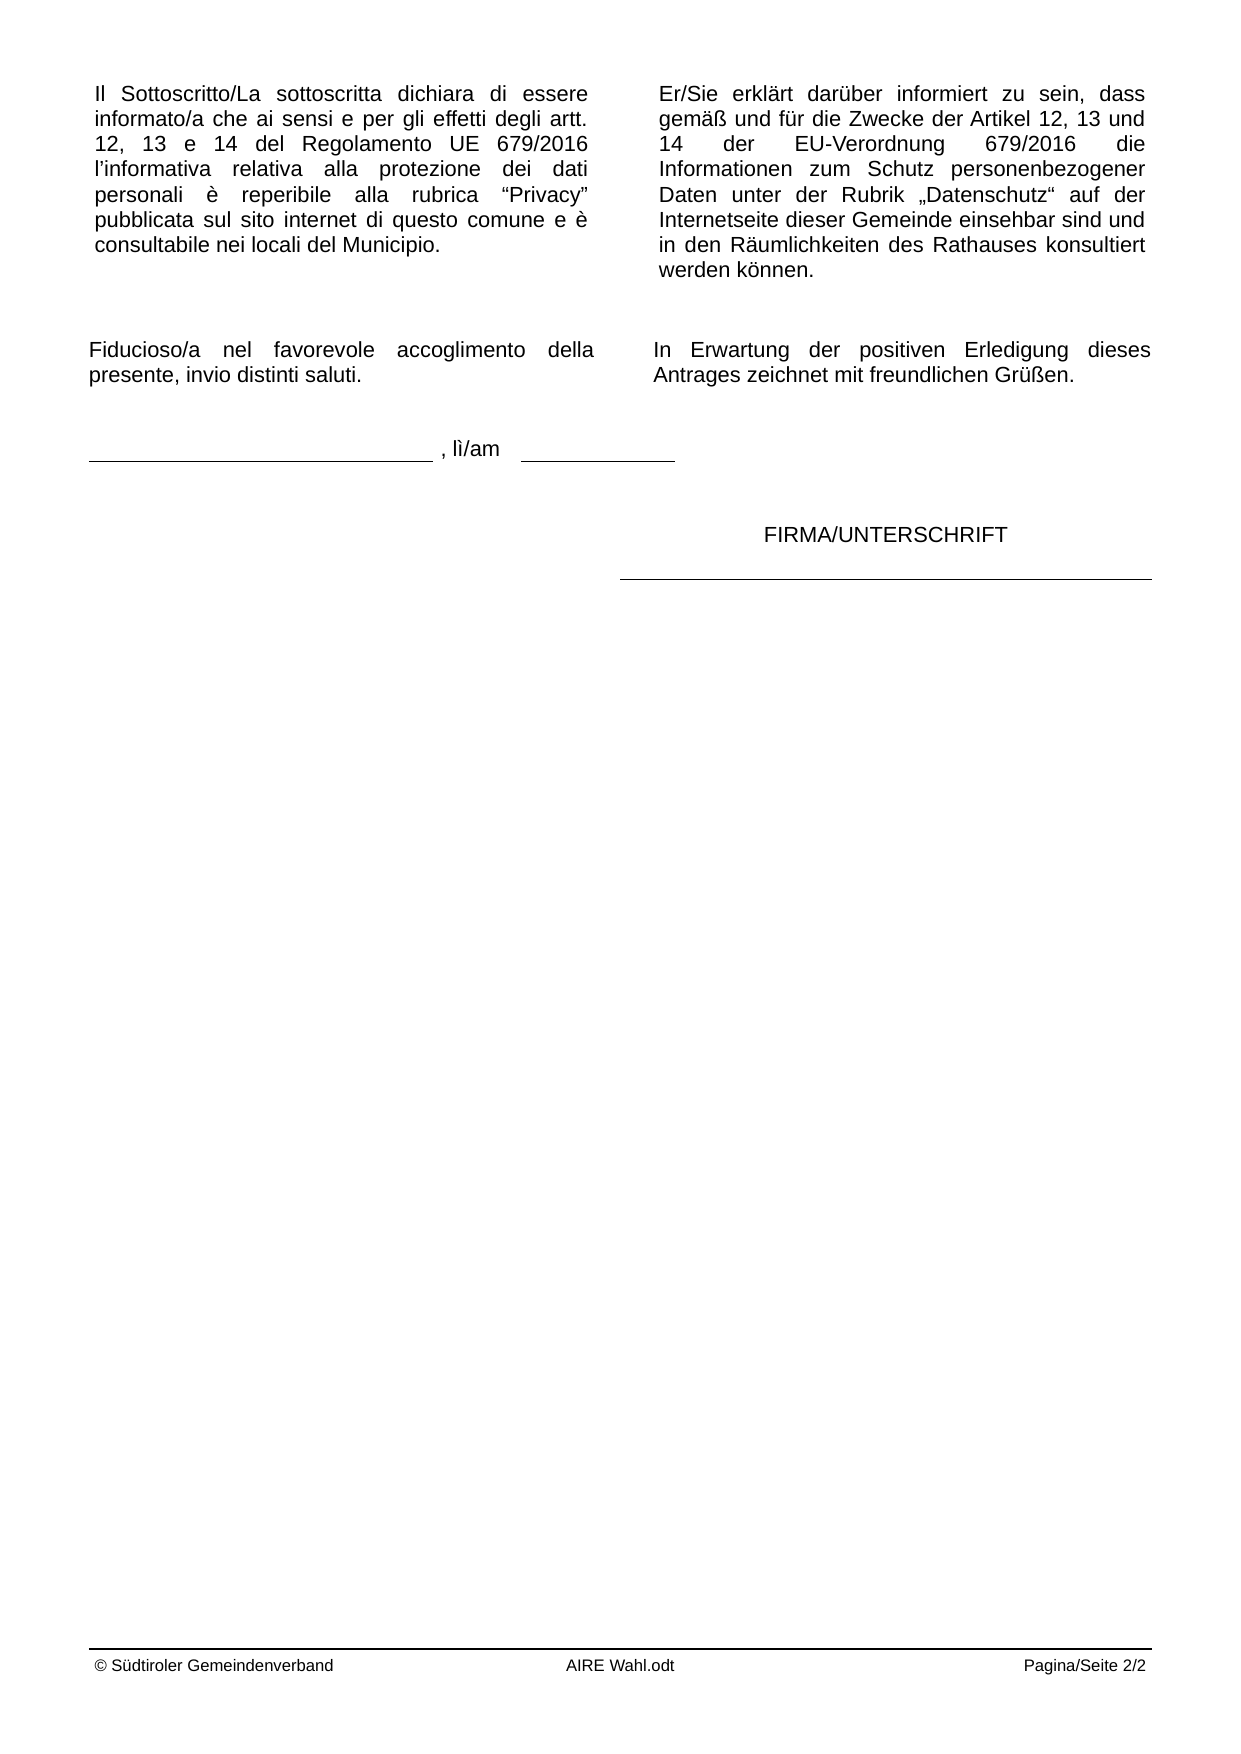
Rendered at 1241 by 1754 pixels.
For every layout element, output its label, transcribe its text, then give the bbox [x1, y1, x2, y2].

table_cell [89, 461, 620, 504]
table_cell In Erwartung der positiven Erledigung dieses Antrages zeichnet mit freundlichen Grüßen. [653, 331, 1152, 387]
table_header Il Sottoscritto/La sottoscritta dichiara di essere informato/a che ai sensi e per gli effetti degli artt. 12, 13 e 14 del Regolamento UE 679/2016 l’informativa relativa alla protezione dei dati personali è reperibile alla rubrica “Privacy” pubblicata sul sito internet di questo comune e è consultabile nei locali del Municipio. [89, 75, 594, 288]
table_cell [89, 288, 594, 331]
table_cell , lì/am [433, 418, 521, 461]
table_cell [89, 387, 594, 418]
table_cell [594, 331, 653, 387]
table_cell [675, 418, 1152, 461]
table_cell [89, 418, 433, 461]
table_cell [89, 548, 620, 579]
table_cell [594, 288, 653, 331]
table_cell FIRMA/UNTERSCHRIFT [620, 505, 1152, 547]
table_header Er/Sie erklärt darüber informiert zu sein, dass gemäß und für die Zwecke der Artikel 12, 13 und 14 der EU-Verordnung 679/2016 die Informationen zum Schutz personenbezogener Daten unter der Rubrik „Datenschutz“ auf der Internetseite dieser Gemeinde einsehbar sind und in den Räumlichkeiten des Rathauses konsultiert werden können. [653, 75, 1152, 288]
table_cell [89, 505, 620, 547]
table_header [594, 75, 653, 288]
table_cell [521, 418, 675, 461]
table_cell [620, 548, 1152, 579]
table_cell [620, 461, 1152, 504]
table_cell [594, 387, 653, 418]
table_cell Fiducioso/a nel favorevole accoglimento della presente, invio distinti saluti. [89, 331, 594, 387]
table_cell [653, 288, 1152, 331]
table_cell [653, 387, 1152, 418]
